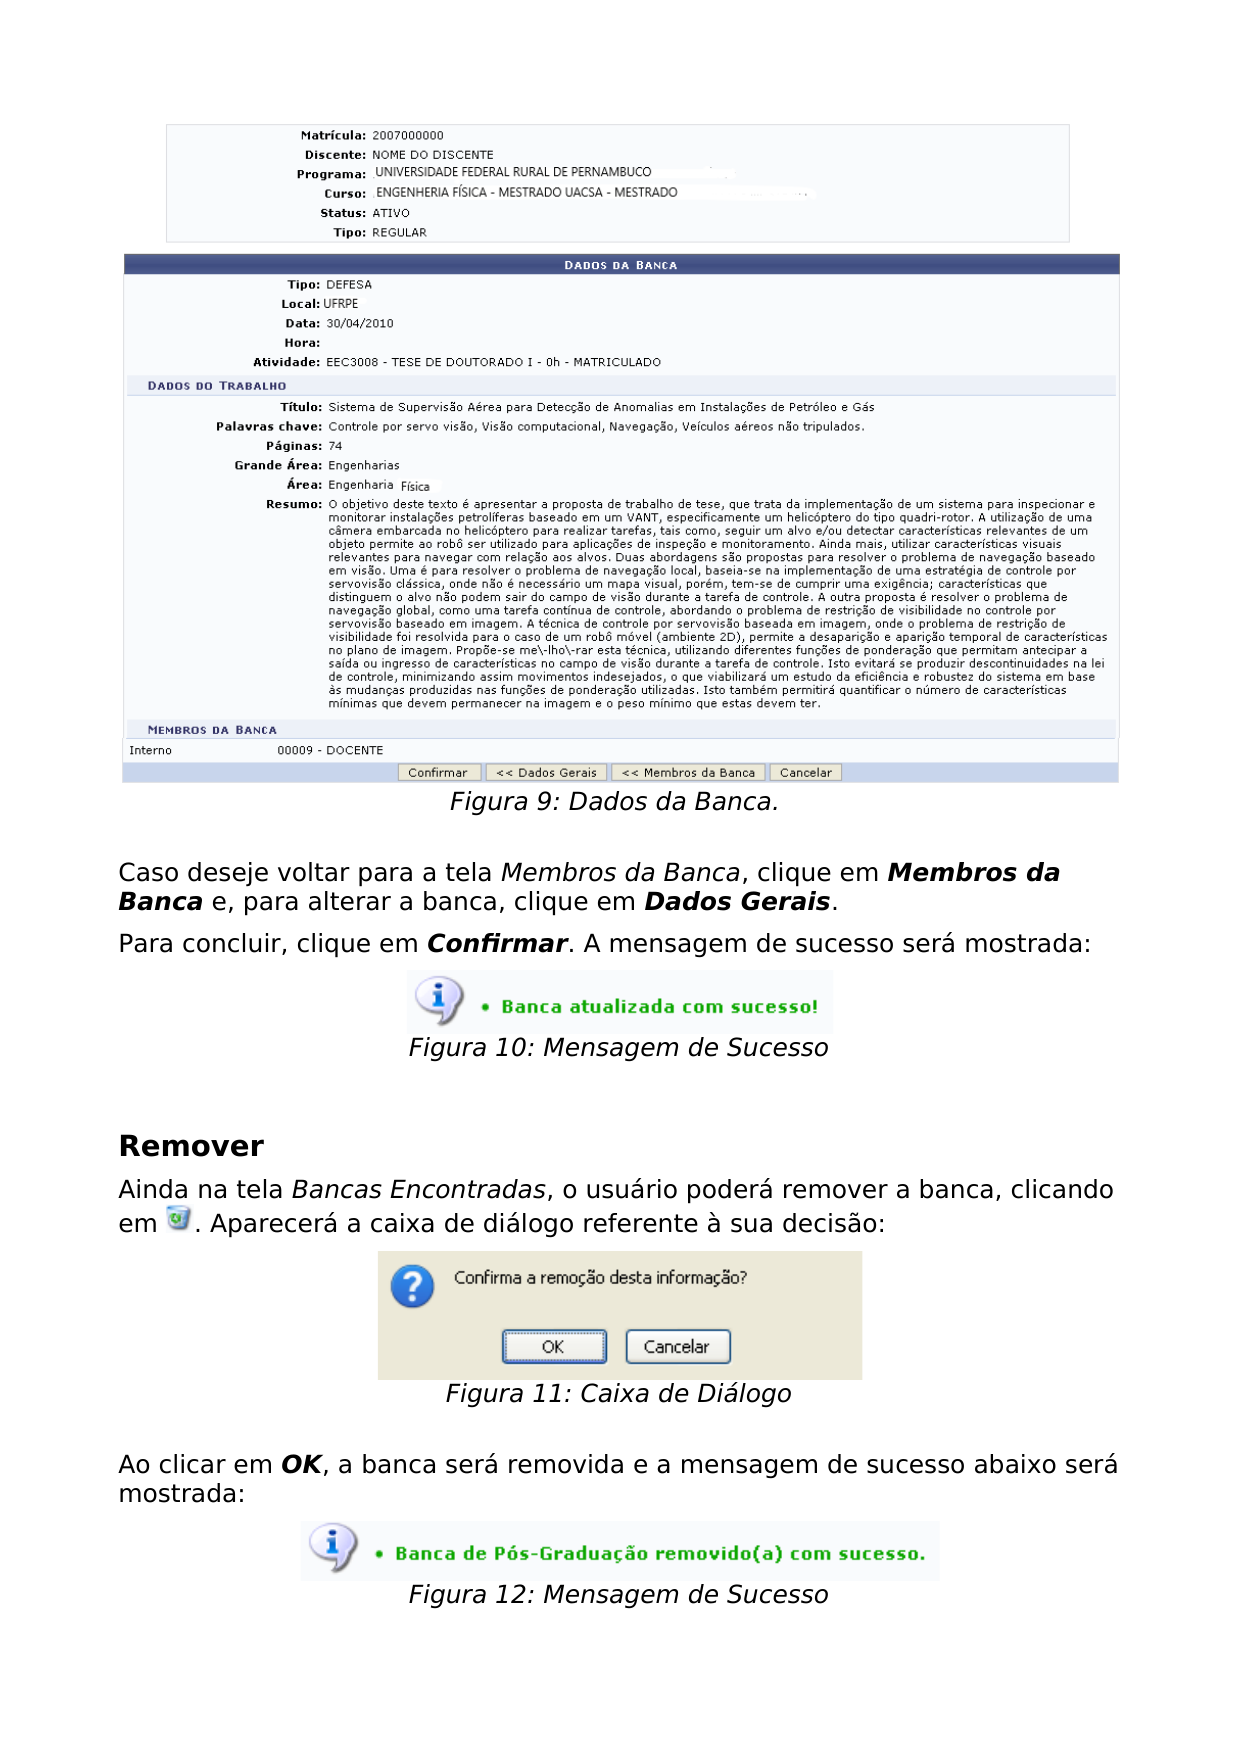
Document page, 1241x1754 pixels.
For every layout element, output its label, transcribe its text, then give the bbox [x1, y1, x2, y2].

text Ao clicar em OK, a banca será removida e a mensagem de sucesso abaixo será mostrada: [118, 1450, 1122, 1508]
text Caso deseje voltar para a tela Membros da Banca, clique em Membros da Banca e, para alterar a banca, clique em Dados Gerais. [118, 858, 1122, 917]
picture [118, 118, 1123, 788]
text Figura 10: Mensagem de Sucesso [407, 1034, 833, 1062]
picture [300, 1521, 940, 1581]
picture [406, 970, 834, 1034]
picture [165, 1204, 194, 1233]
text Figura 11: Caixa de Diálogo [378, 1380, 862, 1408]
text Ainda na tela Bancas Encontradas, o usuário poderá remover a banca, clicando em . Aparecerá a caixa de diálogo referente à sua decisão: [118, 1176, 1122, 1239]
text Figura 9: Dados da Banca. [118, 788, 1122, 817]
text Figura 12: Mensagem de Sucesso [301, 1581, 940, 1609]
subtitle Remover [118, 1129, 1122, 1163]
text Para concluir, clique em Confirmar. A mensagem de sucesso será mostrada: [118, 929, 1122, 958]
picture [377, 1251, 863, 1380]
